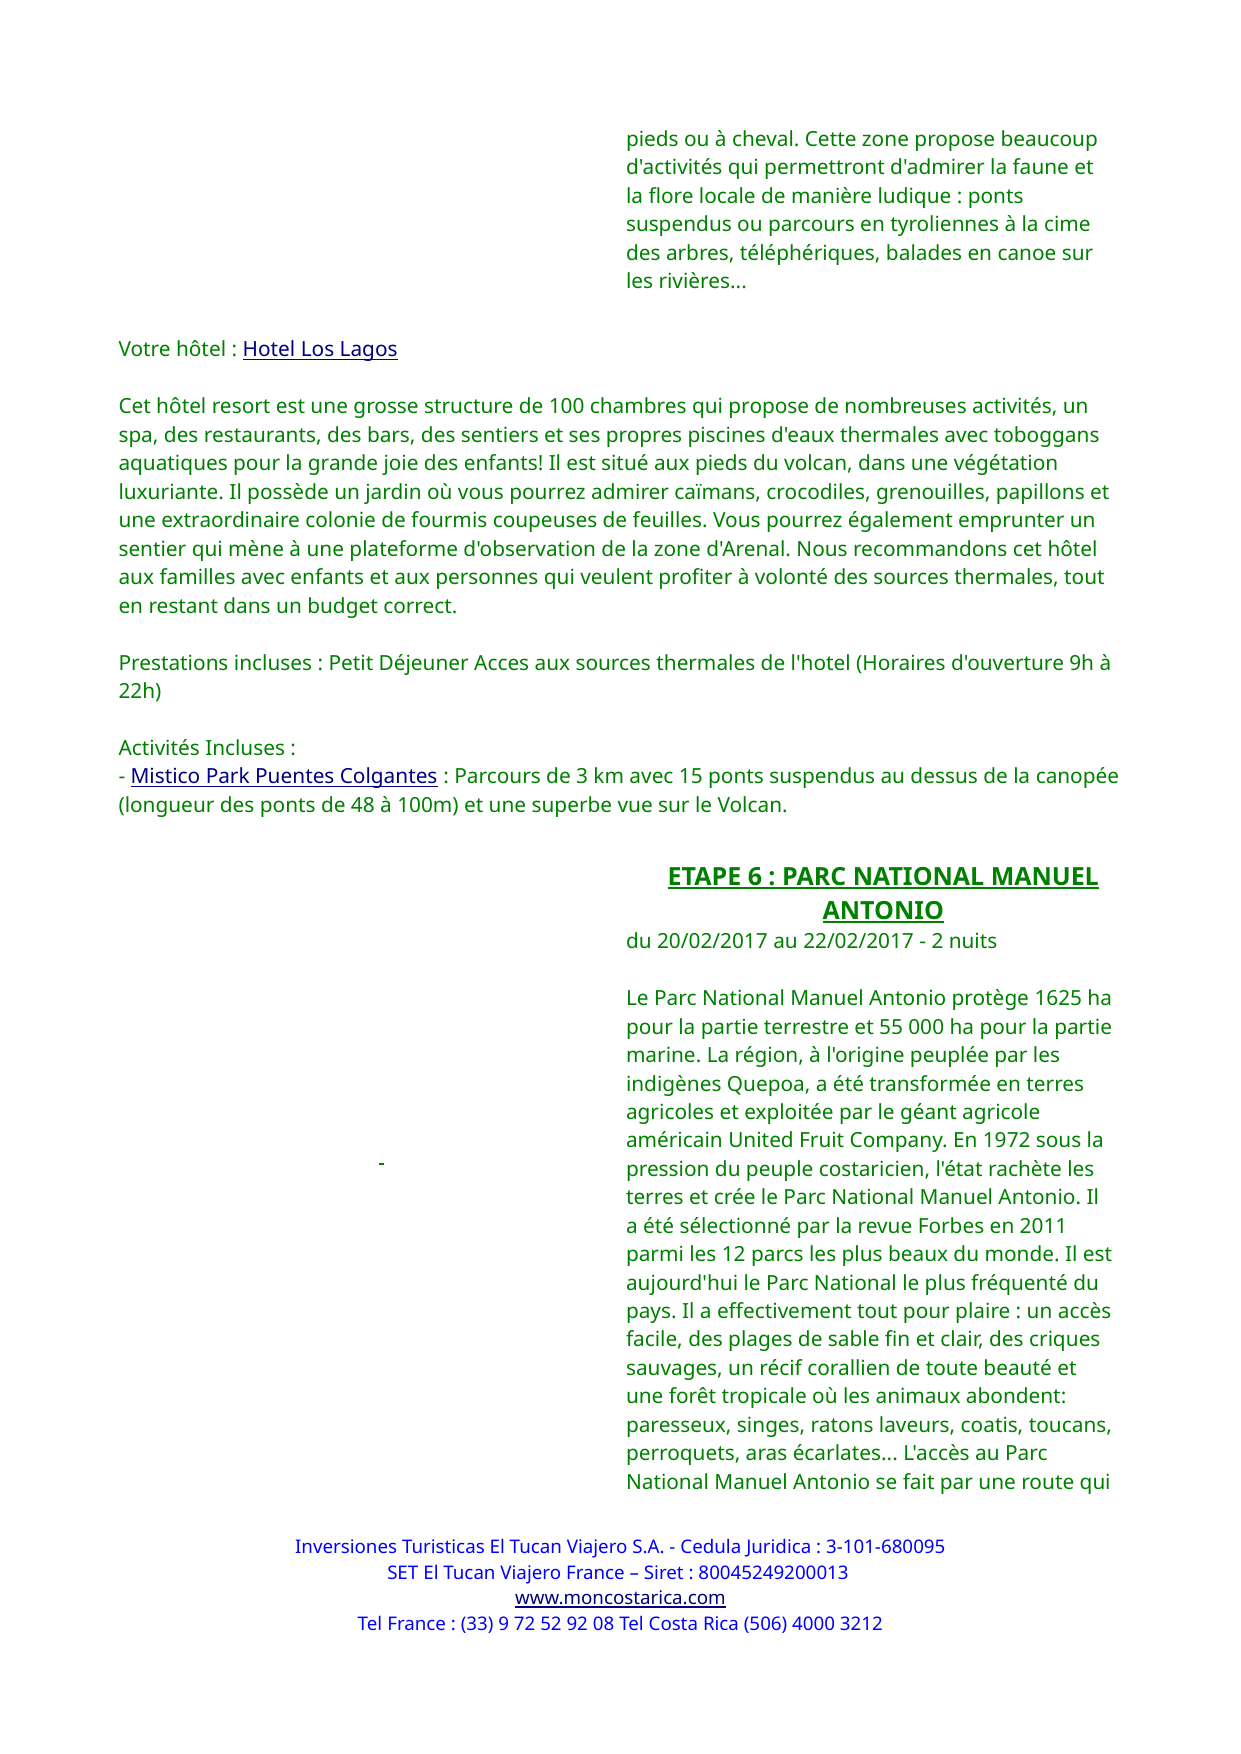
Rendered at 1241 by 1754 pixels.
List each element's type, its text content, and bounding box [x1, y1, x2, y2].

text Prestations incluses : Petit Déjeuner Acces aux sources thermales de l'hotel (Horaires d'ouverture 9h à 22h) [118, 648, 1122, 705]
text Activités Incluses : [118, 733, 1122, 762]
table_header pieds ou à cheval. Cette zone propose beaucoup d'activités qui permettront d'admirer la faune et la flore locale de manière ludique : ponts suspendus ou parcours en tyroliennes à la cime des arbres, téléphériques, balades en canoe sur les rivières... [620, 118, 1122, 300]
table_header [118, 118, 620, 300]
table_header ETAPE 6 : PARC NATIONAL MANUEL ANTONIO du 20/02/2017 au 22/02/2017 - 2 nuits Le Parc National Manuel Antonio protège 1625 ha pour la partie terrestre et 55 000 ha pour la partie marine. La région, à l'origine peuplée par les indigènes Quepoa, a été transformée en terres agricoles et exploitée par le géant agricole américain United Fruit Company. En 1972 sous la pression du peuple costaricien, l'état rachète les terres et crée le Parc National Manuel Antonio. Il a été sélectionné par la revue Forbes en 2011 parmi les 12 parcs les plus beaux du monde. Il est aujourd'hui le Parc National le plus fréquenté du pays. Il a effectivement tout pour plaire : un accès facile, des plages de sable fin et clair, des criques sauvages, un récif corallien de toute beauté et une forêt tropicale où les animaux abondent: paresseux, singes, ratons laveurs, coatis, toucans, perroquets, aras écarlates... L'accès au Parc National Manuel Antonio se fait par une route qui [620, 853, 1122, 1501]
text Votre hôtel : Hotel Los Lagos [118, 334, 1122, 363]
text Cet hôtel resort est une grosse structure de 100 chambres qui propose de nombreuses activités, un spa, des restaurants, des bars, des sentiers et ses propres piscines d'eaux thermales avec toboggans aquatiques pour la grande joie des enfants! Il est situé aux pieds du volcan, dans une végétation luxuriante. Il possède un jardin où vous pourrez admirer caïmans, crocodiles, grenouilles, papillons et une extraordinaire colonie de fourmis coupeuses de feuilles. Vous pourrez également emprunter un sentier qui mène à une plateforme d'observation de la zone d'Arenal. Nous recommandons cet hôtel aux familles avec enfants et aux personnes qui veulent profiter à volonté des sources thermales, tout en restant dans un budget correct. [118, 392, 1122, 619]
text - Mistico Park Puentes Colgantes : Parcours de 3 km avec 15 ponts suspendus au dessus de la canopée (longueur des ponts de 48 à 100m) et une superbe vue sur le Volcan. [118, 762, 1122, 818]
table_header [118, 853, 620, 1501]
